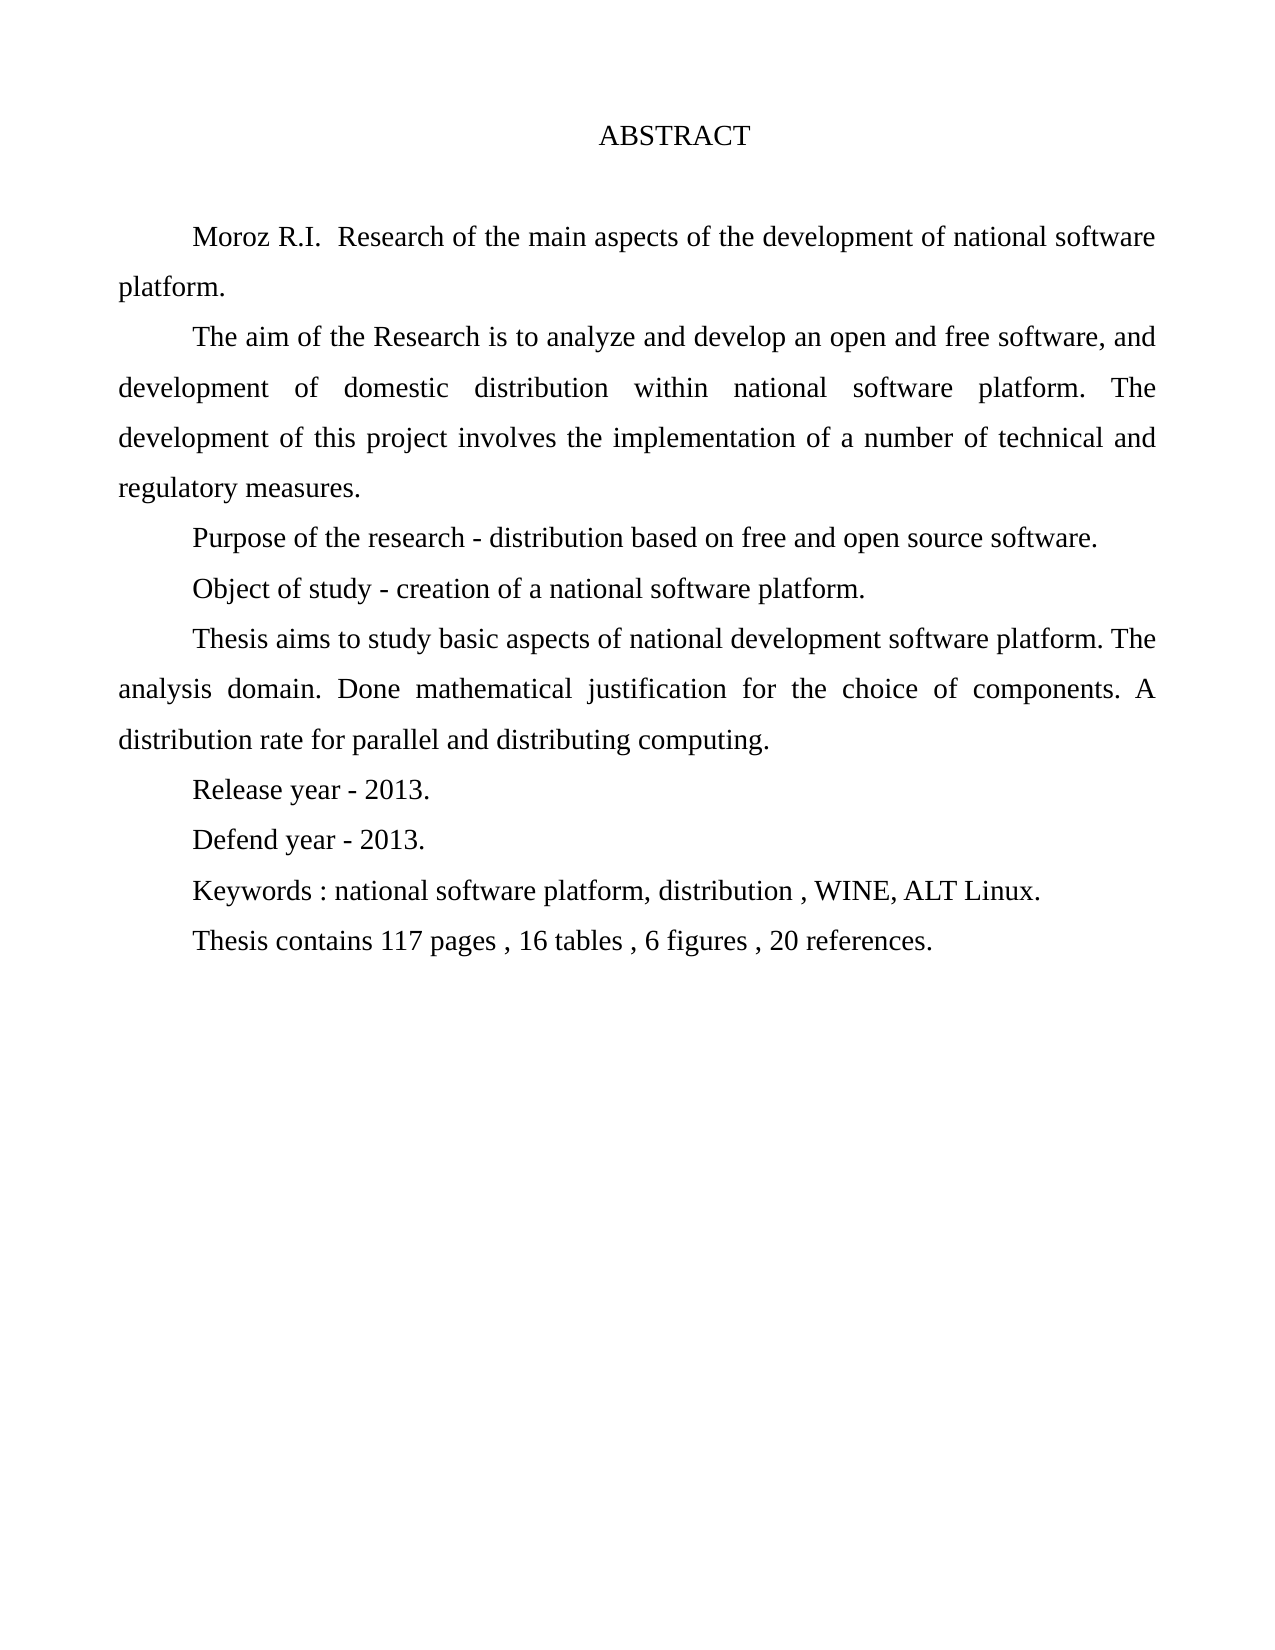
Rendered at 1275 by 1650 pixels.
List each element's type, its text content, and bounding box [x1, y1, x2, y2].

text Purpose of the research - distribution based on free and open source software. [118, 521, 1157, 554]
text Keywords : national software platform, distribution , WINE, ALT Linux. [118, 873, 1157, 906]
text Moroz R.I. Research of the main aspects of the development of national software platform. [118, 219, 1157, 303]
text ABSTRACT [118, 118, 1157, 152]
text Release year - 2013. [118, 772, 1157, 806]
text Thesis contains 117 pages , 16 tables , 6 figures , 20 references. [118, 923, 1157, 957]
text The aim of the Research is to analyze and develop an open and free software, and development of domestic distribution within national software platform. The development of this project involves the implementation of a number of technical and regulatory measures. [118, 319, 1157, 504]
text Object of study - creation of a national software platform. [118, 571, 1157, 604]
text Thesis aims to study basic aspects of national development software platform. The analysis domain. Done mathematical justification for the choice of components. A distribution rate for parallel and distributing computing. [118, 621, 1157, 755]
text Defend year - 2013. [118, 822, 1157, 856]
